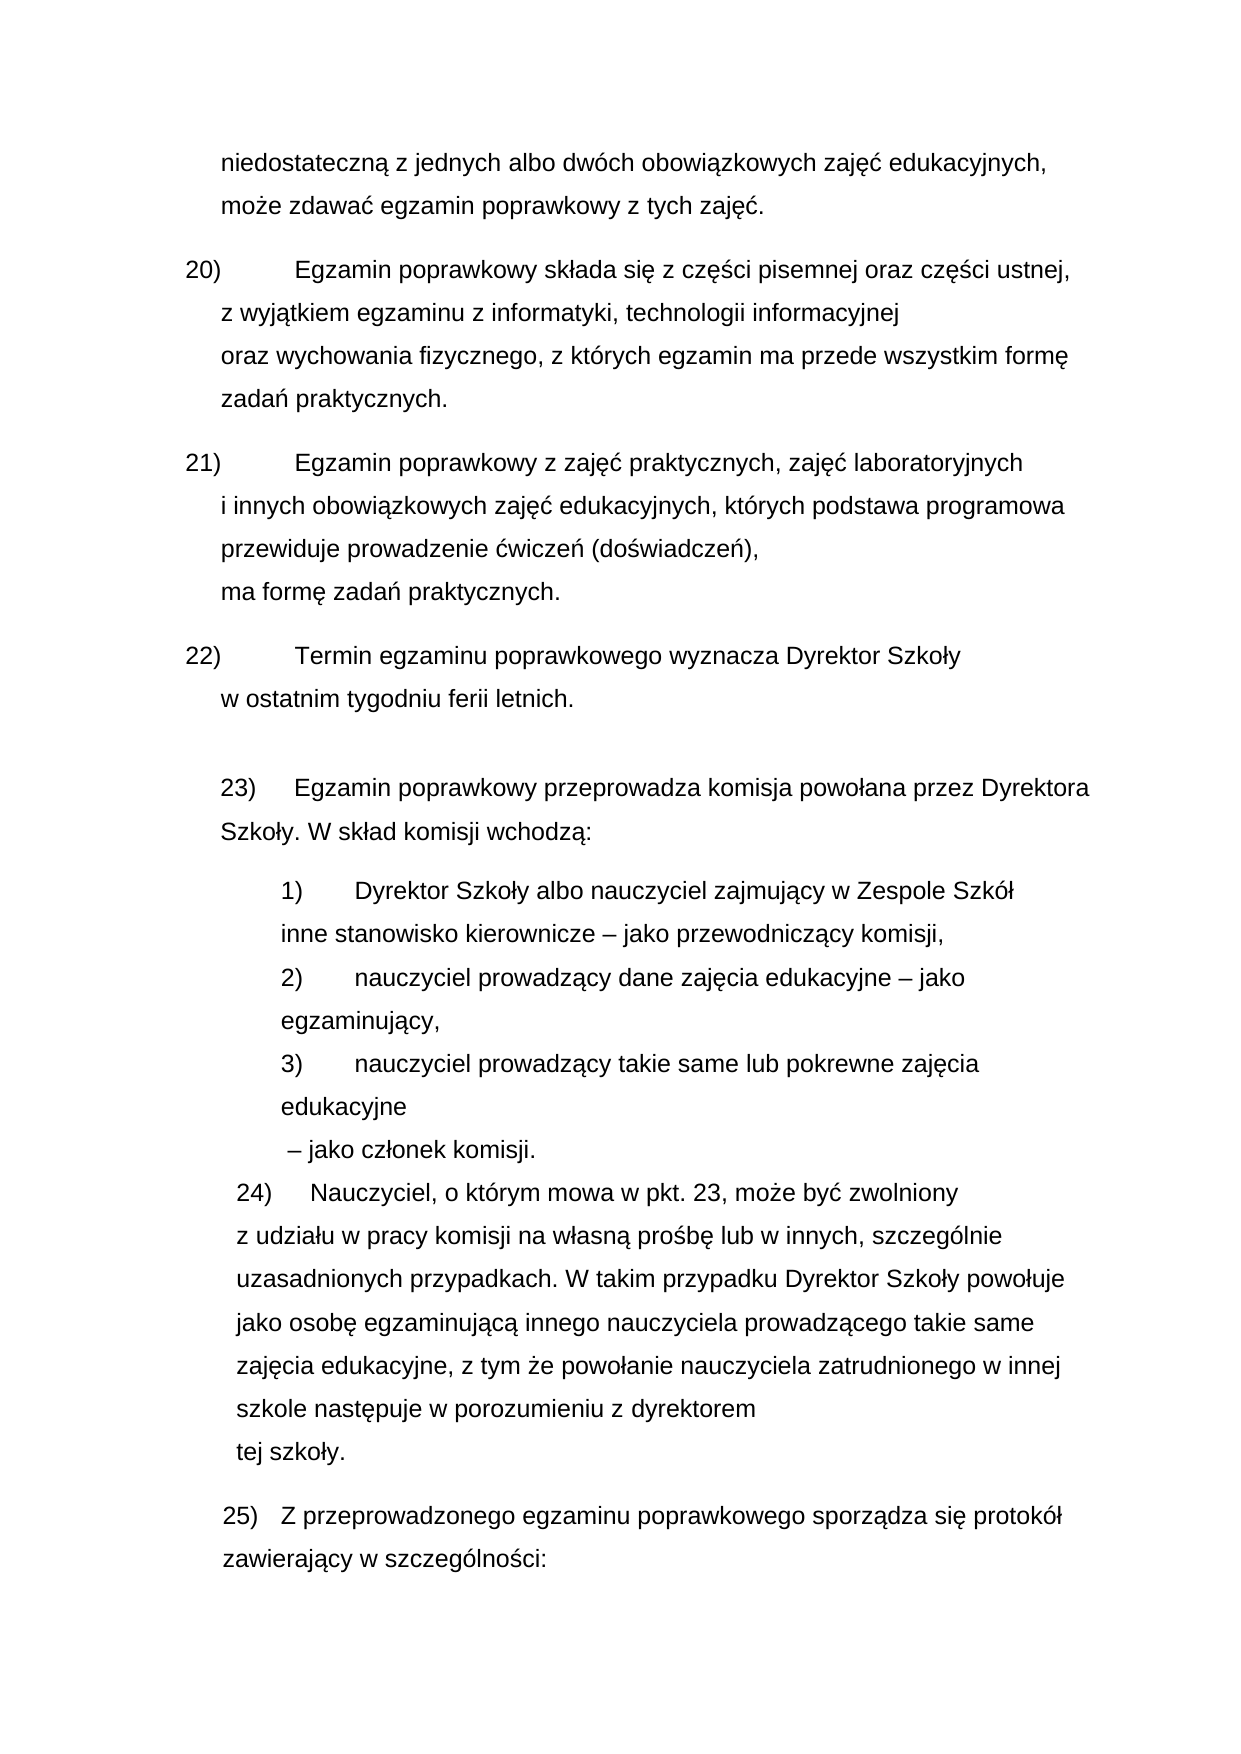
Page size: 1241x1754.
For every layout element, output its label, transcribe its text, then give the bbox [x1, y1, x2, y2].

list Egzamin poprawkowy z zajęć praktycznych, zajęć laboratoryjnych i innych obowiązkowych zajęć edukacyjnych, których podstawa programowa przewiduje prowadzenie ćwiczeń (doświadczeń), ma formę zadań praktycznych. [185, 448, 1093, 606]
list Dyrektor Szkoły albo nauczyciel zajmujący w Zespole Szkół inne stanowisko kierownicze – jako przewodniczący komisji, [281, 876, 1093, 948]
list niedostateczną z jednych albo dwóch obowiązkowych zajęć edukacyjnych, może zdawać egzamin poprawkowy z tych zajęć. [185, 148, 1093, 219]
list Nauczyciel, o którym mowa w pkt. 23, może być zwolniony z udziału w pracy komisji na własną prośbę lub w innych, szczególnie uzasadnionych przypadkach. W takim przypadku Dyrektor Szkoły powołuje jako osobę egzaminującą innego nauczyciela prowadzącego takie same zajęcia edukacyjne, z tym że powołanie nauczyciela zatrudnionego w innej szkole następuje w porozumieniu z dyrektorem tej szkoły. [236, 1178, 1093, 1466]
list Egzamin poprawkowy przeprowadza komisja powołana przez Dyrektora Szkoły. W skład komisji wchodzą: [220, 773, 1093, 845]
list Termin egzaminu poprawkowego wyznacza Dyrektor Szkoły w ostatnim tygodniu ferii letnich. [185, 641, 1093, 713]
list nauczyciel prowadzący dane zajęcia edukacyjne – jako egzaminujący, [281, 963, 1093, 1034]
list Z przeprowadzonego egzaminu poprawkowego sporządza się protokół zawierający w szczególności: [222, 1501, 1093, 1573]
list nauczyciel prowadzący takie same lub pokrewne zajęcia edukacyjne – jako członek komisji. [281, 1049, 1093, 1164]
list Egzamin poprawkowy składa się z części pisemnej oraz części ustnej, z wyjątkiem egzaminu z informatyki, technologii informacyjnej oraz wychowania fizycznego, z których egzamin ma przede wszystkim formę zadań praktycznych. [185, 255, 1093, 413]
